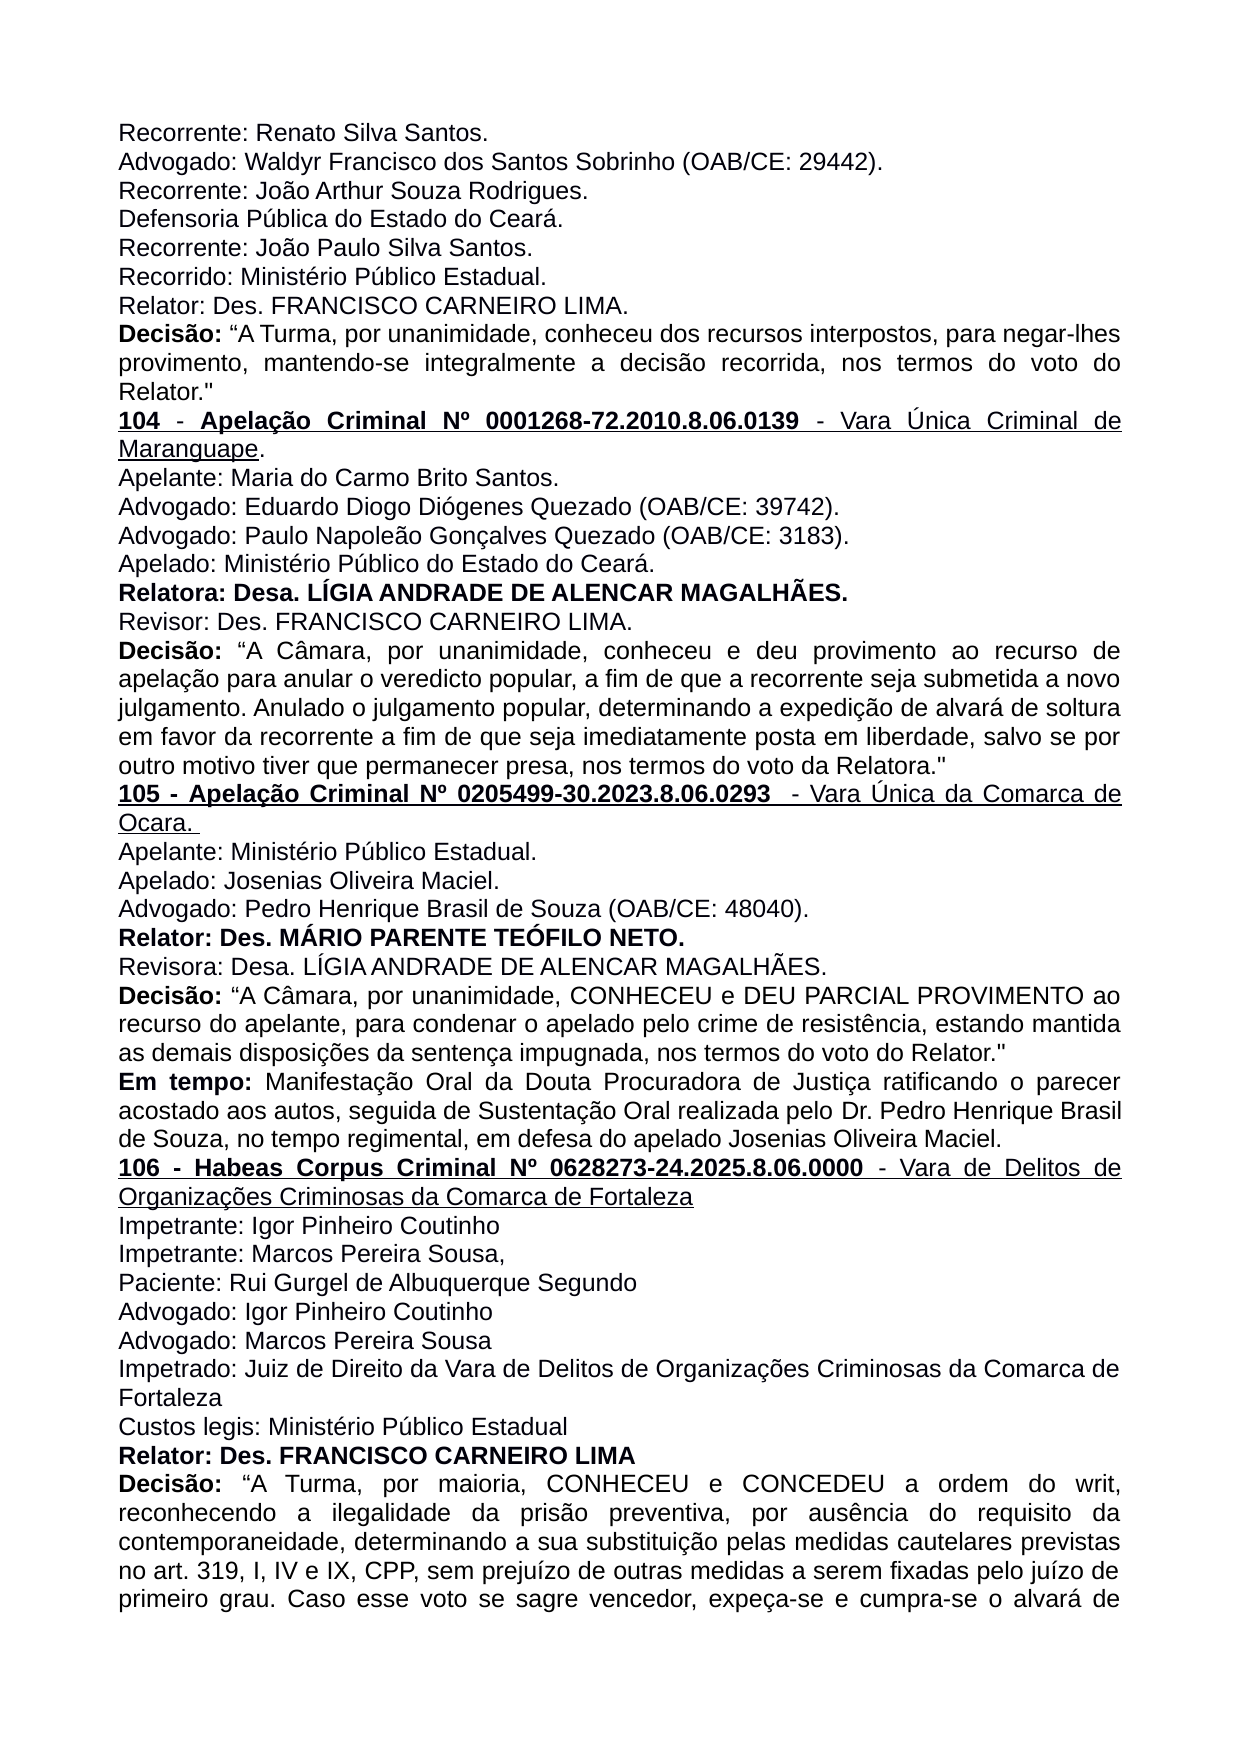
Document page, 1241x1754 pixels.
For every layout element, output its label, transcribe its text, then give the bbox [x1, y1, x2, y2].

text Revisor: Des. FRANCISCO CARNEIRO LIMA. [118, 607, 1122, 636]
text 105 - Apelação Criminal Nº 0205499-30.2023.8.06.0293 - Vara Única da Comarca de [118, 779, 1122, 804]
text Custos legis: Ministério Público Estadual [118, 1412, 1122, 1441]
text Defensoria Pública do Estado do Ceará. [118, 204, 1122, 233]
text Organizações Criminosas da Comarca de Fortaleza [118, 1179, 1122, 1211]
text Paciente: Rui Gurgel de Albuquerque Segundo [118, 1268, 1122, 1297]
text Em tempo: Manifestação Oral da Douta Procuradora de Justiça ratificando o parecer acostado aos autos, seguida de Sustentação Oral realizada pelo Dr. Pedro Henrique Brasil de Souza, no tempo regimental, em defesa do apelado Josenias Oliveira Maciel. [118, 1067, 1122, 1153]
text Advogado: Eduardo Diogo Diógenes Quezado (OAB/CE: 39742). [118, 492, 1122, 521]
text Maranguape. [118, 432, 1122, 463]
text Impetrante: Marcos Pereira Sousa, [118, 1239, 1122, 1268]
text Advogado: Waldyr Francisco dos Santos Sobrinho (OAB/CE: 29442). [118, 147, 1122, 176]
text 106 - Habeas Corpus Criminal Nº 0628273-24.2025.8.06.0000 - Vara de Delitos de [118, 1153, 1122, 1178]
text Ocara. [118, 806, 1122, 837]
text Impetrado: Juiz de Direito da Vara de Delitos de Organizações Criminosas da Comarca de Fortaleza [118, 1354, 1122, 1412]
text Recorrente: Renato Silva Santos. [118, 118, 1122, 147]
text Decisão: “A Câmara, por unanimidade, CONHECEU e DEU PARCIAL PROVIMENTO ao recurso do apelante, para condenar o apelado pelo crime de resistência, estando mantida as demais disposições da sentença impugnada, nos termos do voto do Relator." [118, 981, 1122, 1067]
text Recorrente: João Arthur Souza Rodrigues. [118, 176, 1122, 204]
text Relator: Des. FRANCISCO CARNEIRO LIMA. [118, 291, 1122, 319]
text Recorrente: João Paulo Silva Santos. [118, 233, 1122, 262]
text Advogado: Paulo Napoleão Gonçalves Quezado (OAB/CE: 3183). [118, 521, 1122, 549]
text Apelante: Maria do Carmo Brito Santos. [118, 463, 1122, 492]
text Apelado: Ministério Público do Estado do Ceará. [118, 549, 1122, 578]
text Advogado: Marcos Pereira Sousa [118, 1326, 1122, 1354]
text Revisora: Desa. LÍGIA ANDRADE DE ALENCAR MAGALHÃES. [118, 952, 1122, 981]
text Advogado: Igor Pinheiro Coutinho [118, 1297, 1122, 1326]
text Relator: Des. MÁRIO PARENTE TEÓFILO NETO. [118, 923, 1122, 952]
text Apelado: Josenias Oliveira Maciel. [118, 866, 1122, 894]
text Impetrante: Igor Pinheiro Coutinho [118, 1211, 1122, 1239]
text Recorrido: Ministério Público Estadual. [118, 262, 1122, 291]
text Apelante: Ministério Público Estadual. [118, 837, 1122, 866]
text Decisão: “A Câmara, por unanimidade, conheceu e deu provimento ao recurso de apelação para anular o veredicto popular, a fim de que a recorrente seja submetida a novo julgamento. Anulado o julgamento popular, determinando a expedição de alvará de soltura em favor da recorrente a fim de que seja imediatamente posta em liberdade, salvo se por outro motivo tiver que permanecer presa, nos termos do voto da Relatora." [118, 636, 1122, 779]
text Relator: Des. FRANCISCO CARNEIRO LIMA [118, 1441, 1122, 1469]
text Decisão: “A Turma, por maioria, CONHECEU e CONCEDEU a ordem do writ, reconhecendo a ilegalidade da prisão preventiva, por ausência do requisito da contemporaneidade, determinando a sua substituição pelas medidas cautelares previstas no art. 319, I, IV e IX, CPP, sem prejuízo de outras medidas a serem fixadas pelo juízo de primeiro grau. Caso esse voto se sagre vencedor, expeça-se e cumpra-se o alvará de [118, 1469, 1122, 1613]
text Decisão: “A Turma, por unanimidade, conheceu dos recursos interpostos, para negar-lhes provimento, mantendo-se integralmente a decisão recorrida, nos termos do voto do Relator." [118, 319, 1122, 406]
text Relatora: Desa. LÍGIA ANDRADE DE ALENCAR MAGALHÃES. [118, 578, 1122, 607]
text Advogado: Pedro Henrique Brasil de Souza (OAB/CE: 48040). [118, 894, 1122, 923]
text 104 - Apelação Criminal Nº 0001268-72.2010.8.06.0139 - Vara Única Criminal de [118, 406, 1122, 431]
